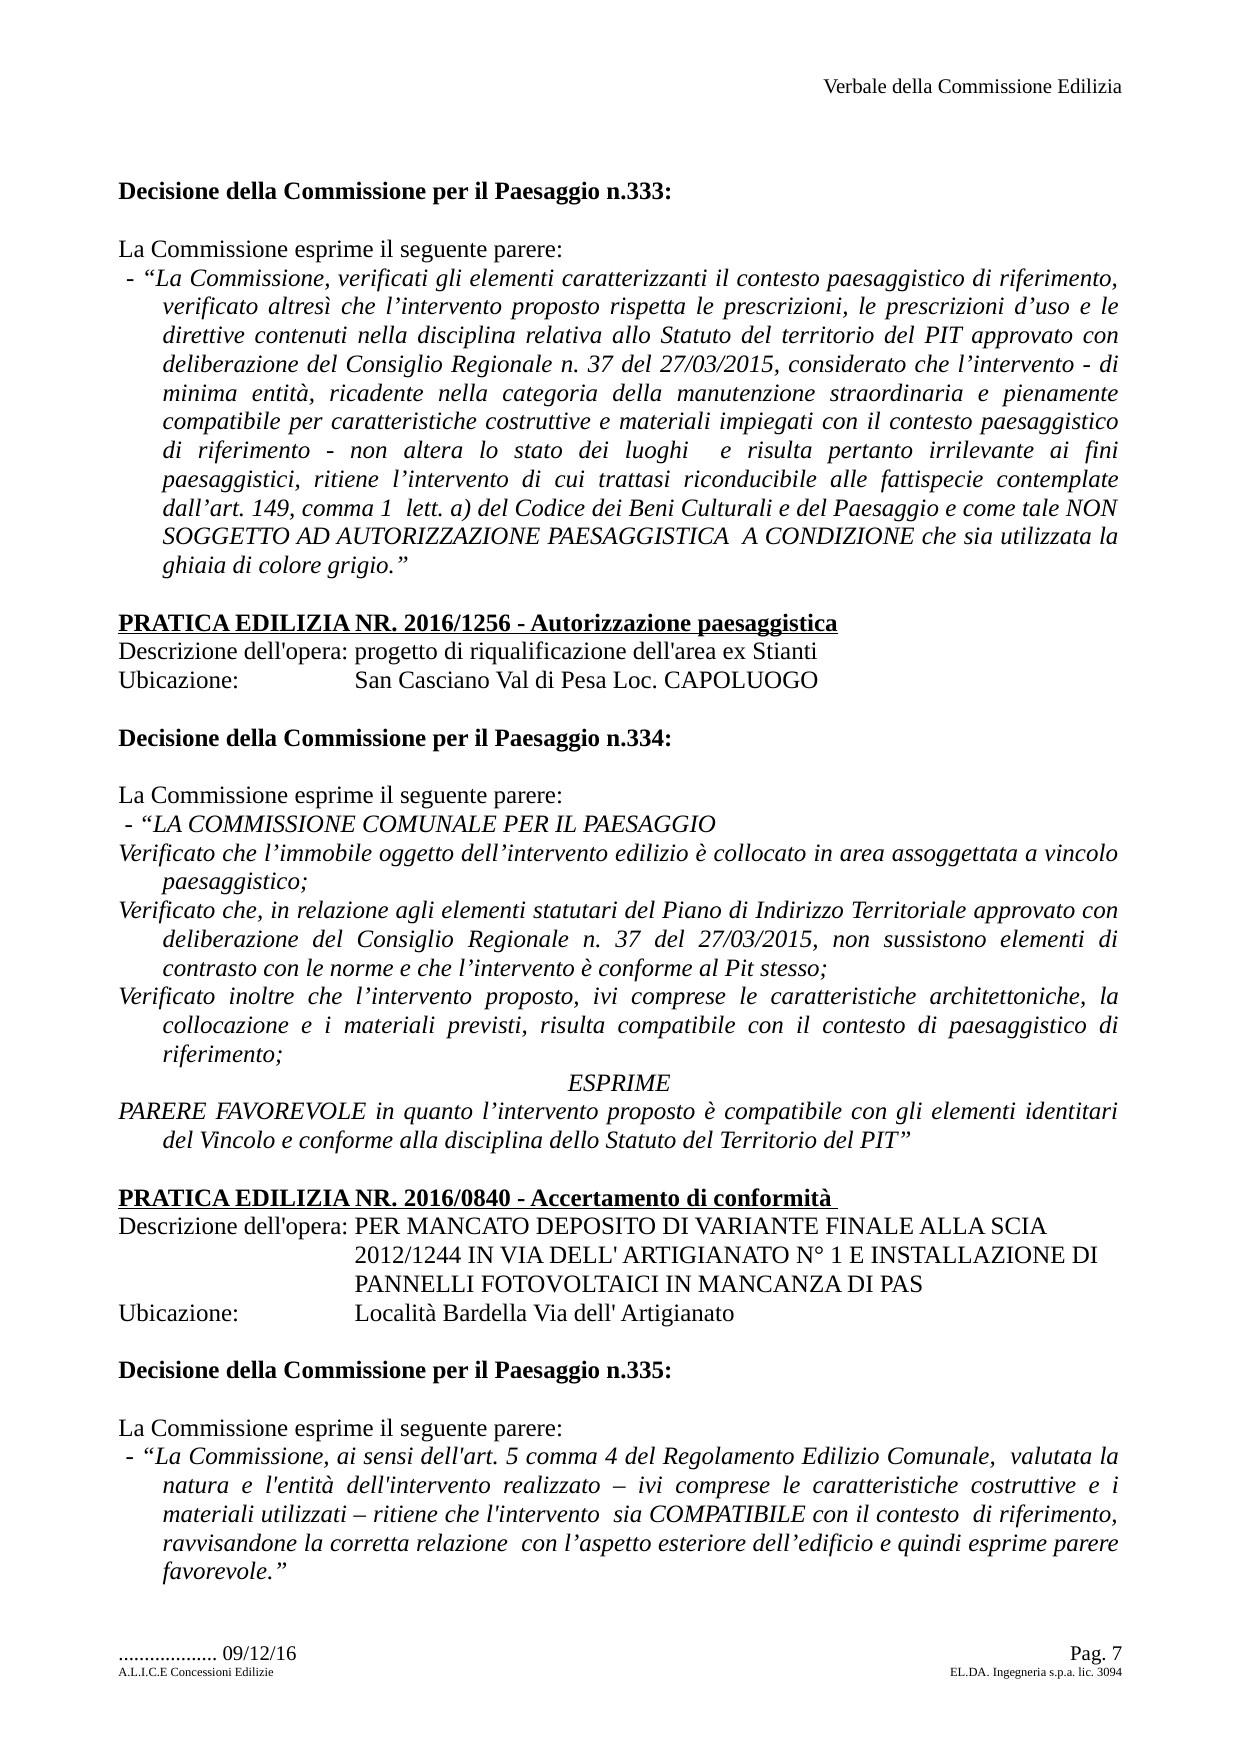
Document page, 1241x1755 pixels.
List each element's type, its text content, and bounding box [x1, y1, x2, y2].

text Descrizione dell'opera: PER MANCATO DEPOSITO DI VARIANTE FINALE ALLA SCIA 2012/1244 IN VIA DELL' ARTIGIANATO N° 1 E INSTALLAZIONE DI PANNELLI FOTOVOLTAICI IN MANCANZA DI PAS [118, 1211, 1122, 1298]
text Ubicazione: San Casciano Val di Pesa Loc. CAPOLUOGO [118, 665, 1122, 694]
text La Commissione esprime il seguente parere: [118, 1413, 1122, 1441]
text ESPRIME [118, 1068, 1122, 1096]
text - “La Commissione, verificati gli elementi caratterizzanti il contesto paesaggistico di riferimento, verificato altresì che l’intervento proposto rispetta le prescrizioni, le prescrizioni d’uso e le direttive contenuti nella disciplina relativa allo Statuto del territorio del PIT approvato con deliberazione del Consiglio Regionale n. 37 del 27/03/2015, considerato che l’intervento - di minima entità, ricadente nella categoria della manutenzione straordinaria e pienamente compatibile per caratteristiche costruttive e materiali impiegati con il contesto paesaggistico di riferimento - non altera lo stato dei luoghi e risulta pertanto irrilevante ai fini paesaggistici, ritiene l’intervento di cui trattasi riconducibile alle fattispecie contemplate dall’art. 149, comma 1 lett. a) del Codice dei Beni Culturali e del Paesaggio e come tale NON SOGGETTO AD AUTORIZZAZIONE PAESAGGISTICA A CONDIZIONE che sia utilizzata la ghiaia di colore grigio.” [118, 263, 1122, 579]
text PARERE FAVOREVOLE in quanto l’intervento proposto è compatibile con gli elementi identitari del Vincolo e conforme alla disciplina dello Statuto del Territorio del PIT” [118, 1096, 1122, 1154]
text PRATICA EDILIZIA NR. 2016/0840 - Accertamento di conformità [118, 1183, 1122, 1211]
text Decisione della Commissione per il Paesaggio n.335: [118, 1355, 1122, 1384]
text Decisione della Commissione per il Paesaggio n.334: [118, 723, 1122, 751]
text La Commissione esprime il seguente parere: [118, 234, 1122, 263]
text - “LA COMMISSIONE COMUNALE PER IL PAESAGGIO [118, 809, 1122, 838]
text PRATICA EDILIZIA NR. 2016/1256 - Autorizzazione paesaggistica [118, 608, 1122, 636]
text Verificato inoltre che l’intervento proposto, ivi comprese le caratteristiche architettoniche, la collocazione e i materiali previsti, risulta compatibile con il contesto di paesaggistico di riferimento; [118, 981, 1122, 1068]
text Descrizione dell'opera: progetto di riqualificazione dell'area ex Stianti [118, 636, 1122, 665]
text Ubicazione: Località Bardella Via dell' Artigianato [118, 1298, 1122, 1326]
text Verificato che l’immobile oggetto dell’intervento edilizio è collocato in area assoggettata a vincolo paesaggistico; [118, 838, 1122, 895]
text Verificato che, in relazione agli elementi statutari del Piano di Indirizzo Territoriale approvato con deliberazione del Consiglio Regionale n. 37 del 27/03/2015, non sussistono elementi di contrasto con le norme e che l’intervento è conforme al Pit stesso; [118, 895, 1122, 981]
text La Commissione esprime il seguente parere: [118, 780, 1122, 809]
text - “La Commissione, ai sensi dell'art. 5 comma 4 del Regolamento Edilizio Comunale, valutata la natura e l'entità dell'intervento realizzato – ivi comprese le caratteristiche costruttive e i materiali utilizzati – ritiene che l'intervento sia COMPATIBILE con il contesto di riferimento, ravvisandone la corretta relazione con l’aspetto esteriore dell’edificio e quindi esprime parere favorevole.” [118, 1441, 1122, 1585]
text Decisione della Commissione per il Paesaggio n.333: [118, 176, 1122, 205]
